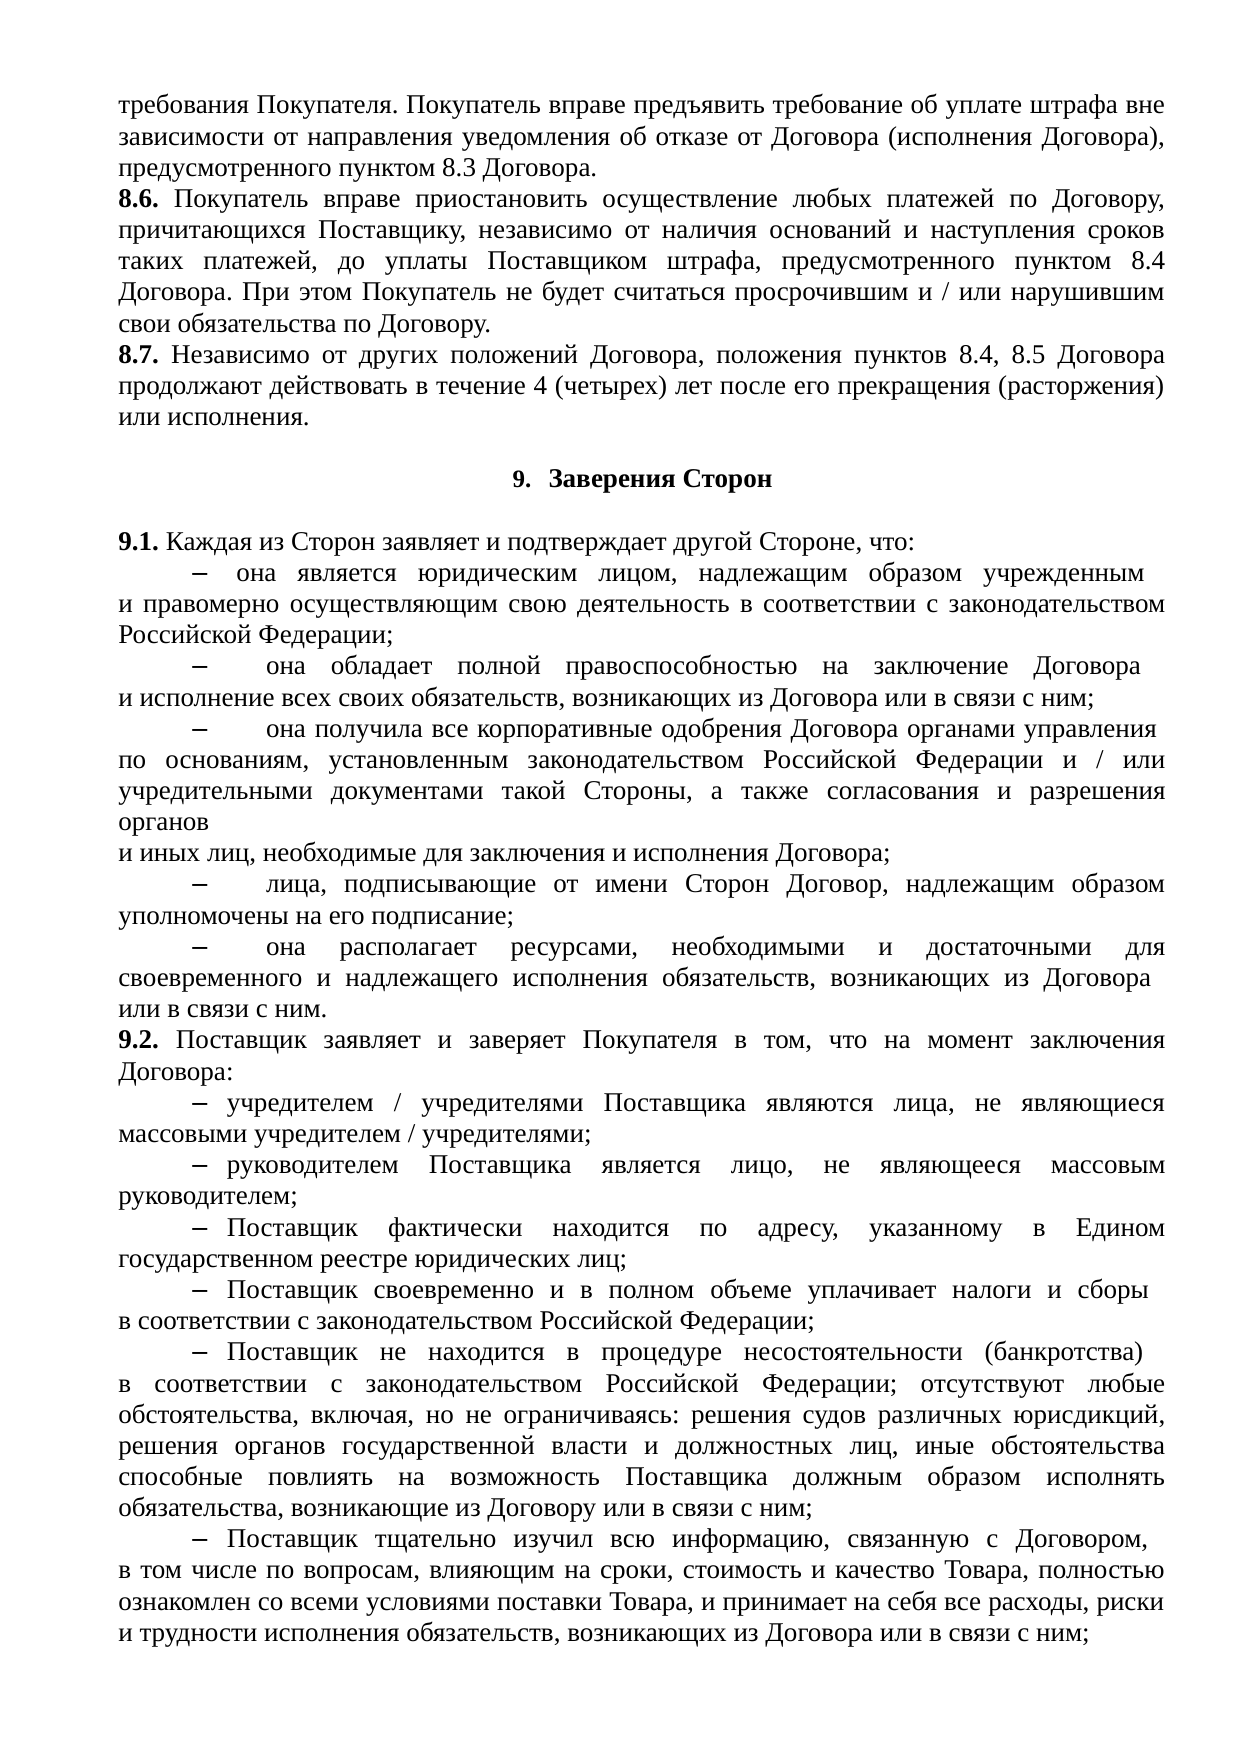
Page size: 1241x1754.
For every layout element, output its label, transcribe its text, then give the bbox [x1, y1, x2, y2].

list требования Покупателя. Покупатель вправе предъявить требование об уплате штрафа вне зависимости от направления уведомления об отказе от Договора (исполнения Договора), предусмотренного пунктом 8.3 Договора. [118, 89, 1166, 182]
list Поставщик фактически находится по адресу, указанному в Едином государственном реестре юридических лиц; [118, 1211, 1166, 1273]
list Заверения Сторон [118, 462, 1166, 493]
list учредителем / учредителями Поставщика являются лица, не являющиеся массовыми учредителем / учредителями; [118, 1086, 1166, 1148]
list она получила все корпоративные одобрения Договора органами управления по основаниям, установленным законодательством Российской Федерации и / или учредительными документами такой Стороны, а также согласования и разрешения органов и иных лиц, необходимые для заключения и исполнения Договора; [118, 712, 1166, 868]
list 8.6. Покупатель вправе приостановить осуществление любых платежей по Договору, причитающихся Поставщику, независимо от наличия оснований и наступления сроков таких платежей, до уплаты Поставщиком штрафа, предусмотренного пунктом 8.4 Договора. При этом Покупатель не будет считаться просрочившим и / или нарушившим свои обязательства по Договору. [118, 182, 1166, 338]
list она обладает полной правоспособностью на заключение Договора и исполнение всех своих обязательств, возникающих из Договора или в связи с ним; [118, 649, 1166, 712]
list Поставщик тщательно изучил всю информацию, связанную с Договором, в том числе по вопросам, влияющим на сроки, стоимость и качество Товара, полностью ознакомлен со всеми условиями поставки Товара, и принимает на себя все расходы, риски и трудности исполнения обязательств, возникающих из Договора или в связи с ним; [118, 1522, 1166, 1647]
list 9.2. Поставщик заявляет и заверяет Покупателя в том, что на момент заключения Договора: [118, 1023, 1166, 1086]
list лица, подписывающие от имени Сторон Договор, надлежащим образом уполномочены на его подписание; [118, 868, 1166, 930]
list она располагает ресурсами, необходимыми и достаточными для своевременного и надлежащего исполнения обязательств, возникающих из Договора или в связи с ним. [118, 930, 1166, 1023]
list 8.7. Независимо от других положений Договора, положения пунктов 8.4, 8.5 Договора продолжают действовать в течение 4 (четырех) лет после его прекращения (расторжения) или исполнения. [118, 338, 1166, 431]
list 9.1. Каждая из Сторон заявляет и подтверждает другой Стороне, что: [118, 525, 1166, 556]
list она является юридическим лицом, надлежащим образом учрежденным и правомерно осуществляющим свою деятельность в соответствии с законодательством Российской Федерации; [118, 556, 1166, 649]
list Поставщик своевременно и в полном объеме уплачивает налоги и сборы в соответствии с законодательством Российской Федерации; [118, 1273, 1166, 1335]
list Поставщик не находится в процедуре несостоятельности (банкротства) в соответствии с законодательством Российской Федерации; отсутствуют любые обстоятельства, включая, но не ограничиваясь: решения судов различных юрисдикций, решения органов государственной власти и должностных лиц, иные обстоятельства способные повлиять на возможность Поставщика должным образом исполнять обязательства, возникающие из Договору или в связи с ним; [118, 1335, 1166, 1522]
list руководителем Поставщика является лицо, не являющееся массовым руководителем; [118, 1148, 1166, 1211]
